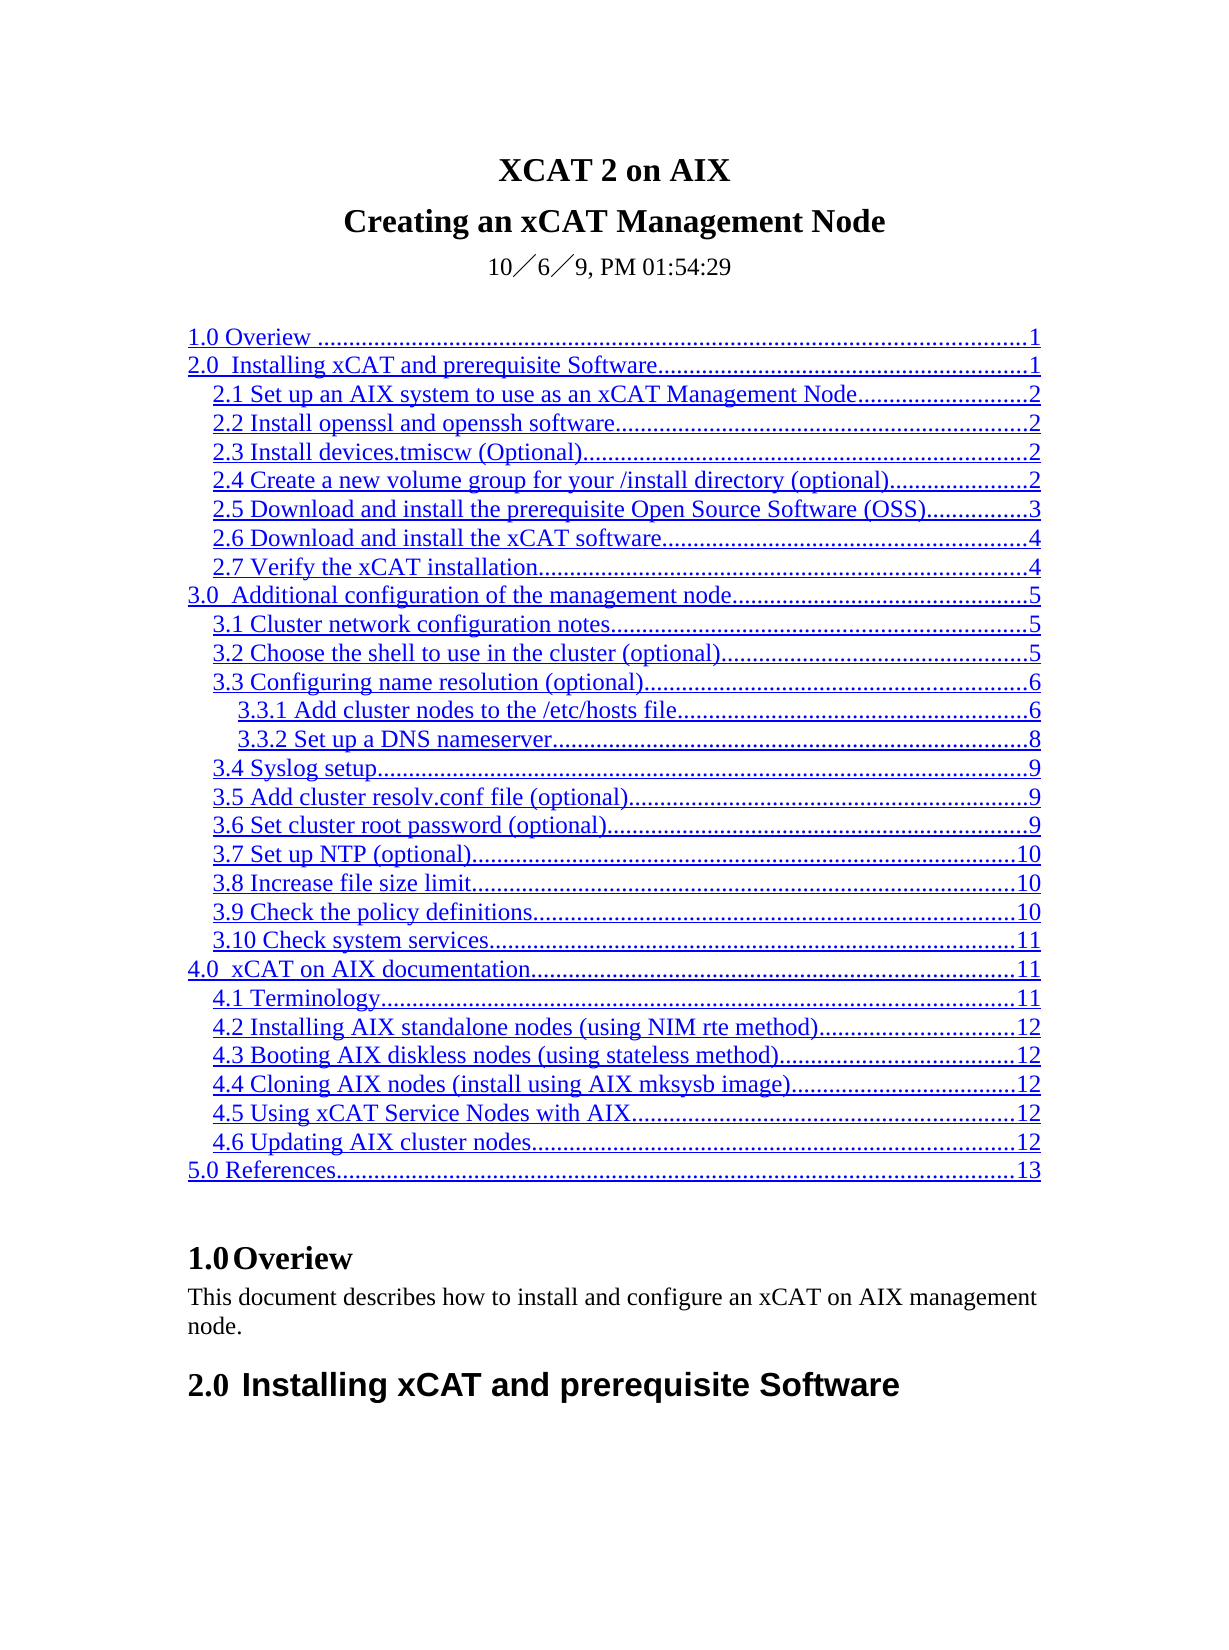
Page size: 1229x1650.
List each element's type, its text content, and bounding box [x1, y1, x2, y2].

text 3.9 Check the policy definitions. 10 [212, 897, 1041, 922]
text 3.3 Configuring name resolution (optional) 6 [212, 667, 1041, 692]
text 4.5 Using xCAT Service Nodes with AIX 12 [212, 1098, 1041, 1123]
text 3.3.2 Set up a DNS nameserver 8 [237, 724, 1041, 749]
subtitle Overiew [187, 1238, 1041, 1276]
text 5.0 References 13 [187, 1155, 1041, 1180]
text Creating an xCAT Management Node [187, 201, 1041, 239]
text XCAT 2 on AIX [0, 150, 1041, 188]
text 3.2 Choose the shell to use in the cluster (optional) 5 [212, 638, 1041, 663]
text 3.7 Set up NTP (optional) 10 [212, 839, 1041, 864]
text 3.8 Increase file size limit 10 [212, 868, 1041, 893]
text 3.6 Set cluster root password (optional) 9 [212, 810, 1041, 835]
text 3.1 Cluster network configuration notes 5 [212, 609, 1041, 634]
text 2.1 Set up an AIX system to use as an xCAT Management Node 2 [212, 379, 1041, 404]
text 2.5 Download and install the prerequisite Open Source Software (OSS) 3 [212, 494, 1041, 519]
text 4.4 Cloning AIX nodes (install using AIX mksysb image) 12 [212, 1069, 1041, 1094]
text 4.2 Installing AIX standalone nodes (using NIM rte method) 12 [212, 1012, 1041, 1037]
text 2.2 Install openssl and openssh software 2 [212, 408, 1041, 433]
text 3.4 Syslog setup 9 [212, 753, 1041, 778]
text 4.3 Booting AIX diskless nodes (using stateless method) 12 [212, 1040, 1041, 1065]
text 2.0 Installing xCAT and prerequisite Software 1 [187, 350, 1041, 375]
text 4.6 Updating AIX cluster nodes 12 [212, 1127, 1041, 1152]
text 10／6／9, PM 01:54:29 [187, 252, 1041, 280]
text 2.7 Verify the xCAT installation. 4 [212, 552, 1041, 577]
text 2.4 Create a new volume group for your /install directory (optional) 2 [212, 465, 1041, 490]
text 3.0 Additional configuration of the management node 5 [187, 580, 1041, 605]
subtitle Installing xCAT and prerequisite Software [187, 1365, 1041, 1403]
text 2.6 Download and install the xCAT software. 4 [212, 523, 1041, 548]
text 3.5 Add cluster resolv.conf file (optional) 9 [212, 782, 1041, 807]
text 4.1 Terminology 11 [212, 983, 1041, 1008]
text 1.0 Overiew 1 [187, 322, 1041, 347]
text 2.3 Install devices.tmiscw (Optional) 2 [212, 437, 1041, 462]
text 3.3.1 Add cluster nodes to the /etc/hosts file 6 [237, 695, 1041, 720]
text 3.10 Check system services 11 [212, 925, 1041, 950]
text 4.0 xCAT on AIX documentation 11 [187, 954, 1041, 979]
text This document describes how to install and configure an xCAT on AIX management node. [187, 1282, 1041, 1340]
